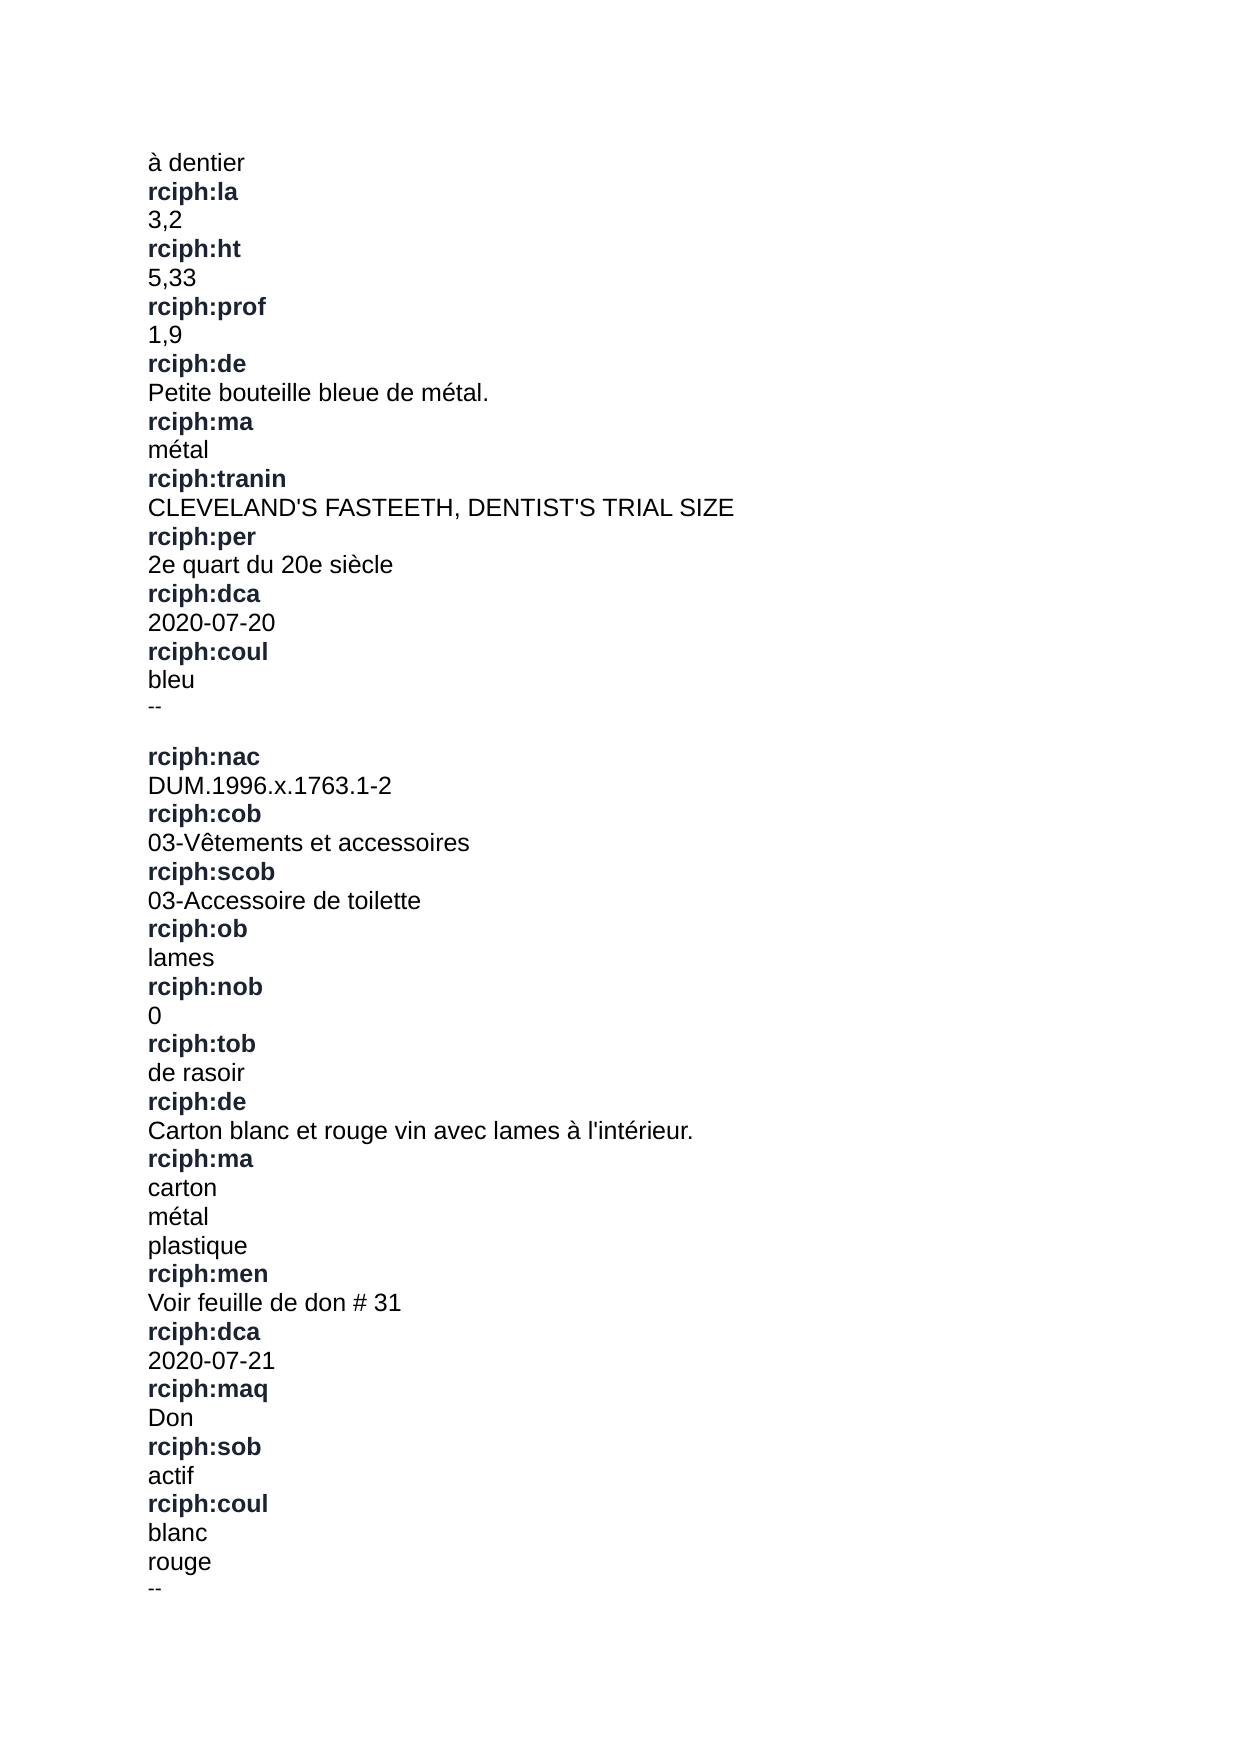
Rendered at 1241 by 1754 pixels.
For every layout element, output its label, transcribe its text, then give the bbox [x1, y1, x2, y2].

text rciph:coul [148, 636, 1092, 665]
text lames [148, 943, 1092, 972]
text actif [148, 1461, 1092, 1489]
text 1,9 [148, 320, 1092, 349]
text -- [148, 1576, 1092, 1599]
text rciph:coul [148, 1489, 1092, 1518]
text rciph:ob [148, 914, 1092, 943]
text métal [148, 435, 1092, 464]
text Voir feuille de don # 31 [148, 1288, 1092, 1317]
text rciph:nac [148, 742, 1092, 771]
text 5,33 [148, 263, 1092, 291]
text rciph:de [148, 349, 1092, 378]
text plastique [148, 1231, 1092, 1259]
text rouge [148, 1547, 1092, 1576]
text rciph:ht [148, 234, 1092, 263]
text de rasoir [148, 1058, 1092, 1087]
text rciph:men [148, 1259, 1092, 1288]
text bleu [148, 665, 1092, 694]
text rciph:de [148, 1087, 1092, 1116]
text rciph:scob [148, 857, 1092, 886]
text 3,2 [148, 205, 1092, 234]
text Petite bouteille bleue de métal. [148, 378, 1092, 406]
text métal [148, 1202, 1092, 1231]
text rciph:cob [148, 799, 1092, 828]
text rciph:nob [148, 972, 1092, 1001]
text rciph:dca [148, 1317, 1092, 1346]
text rciph:tranin [148, 464, 1092, 493]
text 0 [148, 1001, 1092, 1029]
text DUM.1996.x.1763.1-2 [148, 771, 1092, 799]
text rciph:dca [148, 579, 1092, 608]
text rciph:ma [148, 1144, 1092, 1173]
text blanc [148, 1518, 1092, 1547]
text rciph:la [148, 176, 1092, 205]
text 2020-07-21 [148, 1346, 1092, 1374]
text 03-Accessoire de toilette [148, 886, 1092, 914]
text 2020-07-20 [148, 608, 1092, 636]
text rciph:prof [148, 291, 1092, 320]
text rciph:per [148, 521, 1092, 550]
text rciph:ma [148, 406, 1092, 435]
text 03-Vêtements et accessoires [148, 828, 1092, 857]
text Don [148, 1403, 1092, 1432]
text rciph:tob [148, 1029, 1092, 1058]
text -- [148, 694, 1092, 718]
text CLEVELAND'S FASTEETH, DENTIST'S TRIAL SIZE [148, 493, 1092, 521]
text Carton blanc et rouge vin avec lames à l'intérieur. [148, 1116, 1092, 1144]
text rciph:sob [148, 1432, 1092, 1461]
text à dentier [148, 148, 1092, 176]
text rciph:maq [148, 1374, 1092, 1403]
text carton [148, 1173, 1092, 1202]
text 2e quart du 20e siècle [148, 550, 1092, 579]
